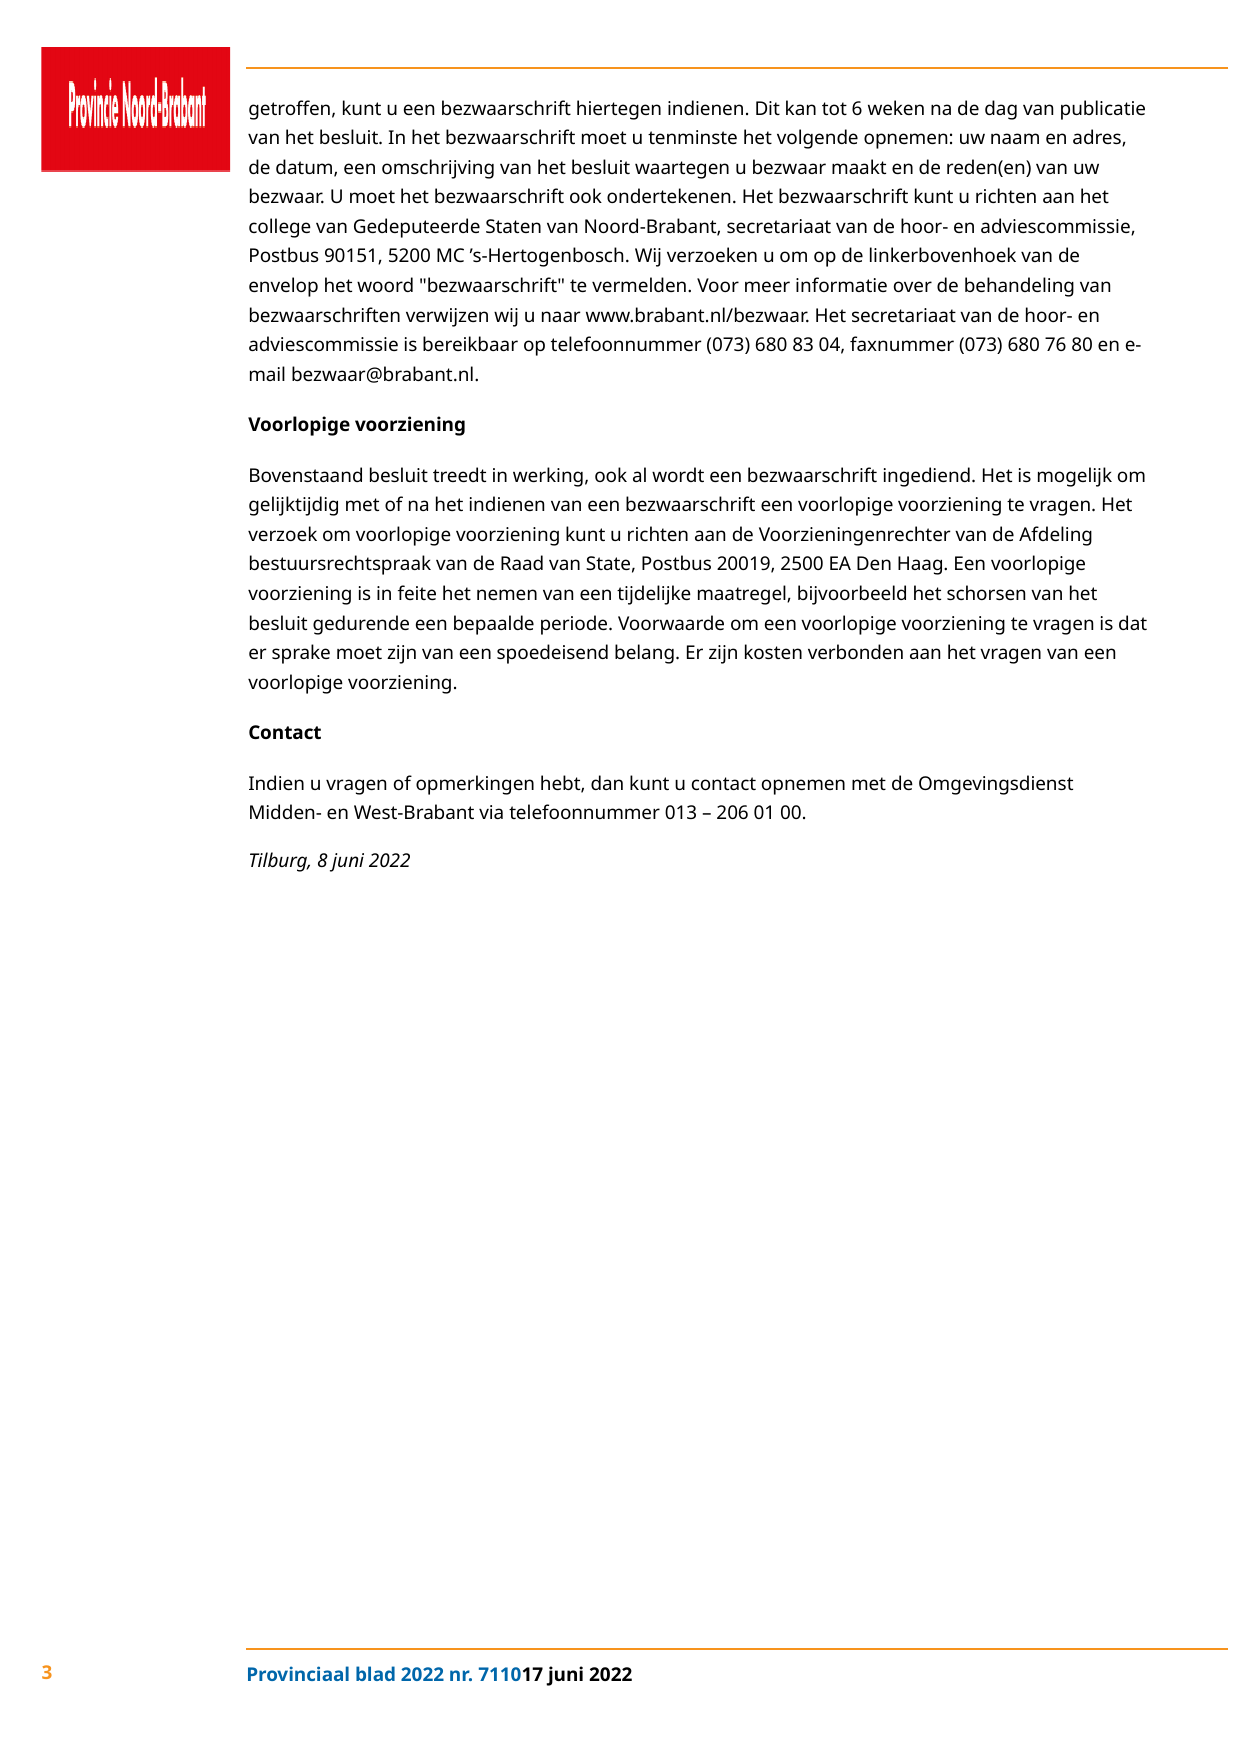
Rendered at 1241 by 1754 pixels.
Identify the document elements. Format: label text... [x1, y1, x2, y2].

text Indien u vragen of opmerkingen hebt, dan kunt u contact opnemen met de Omgevingsdienst Midden- en West-Brabant via telefoonnummer 013 – 206 01 00. [248, 770, 1152, 825]
text Voorlopige voorziening [248, 411, 1152, 437]
text Bovenstaand besluit treedt in werking, ook al wordt een bezwaarschrift ingediend. Het is mogelijk om gelijktijdig met of na het indienen van een bezwaarschrift een voorlopige voorziening te vragen. Het verzoek om voorlopige voorziening kunt u richten aan de Voorzieningenrechter van de Afdeling bestuursrechtspraak van de Raad van State, Postbus 20019, 2500 EA Den Haag. Een voorlopige voorziening is in feite het nemen van een tijdelijke maatregel, bijvoorbeeld het schorsen van het besluit gedurende een bepaalde periode. Voorwaarde om een voorlopige voorziening te vragen is dat er sprake moet zijn van een spoedeisend belang. Er zijn kosten verbonden aan het vragen van een voorlopige voorziening. [248, 462, 1152, 695]
text getroffen, kunt u een bezwaarschrift hiertegen indienen. Dit kan tot 6 weken na de dag van publicatie van het besluit. In het bezwaarschrift moet u tenminste het volgende opnemen: uw naam en adres, de datum, een omschrijving van het besluit waartegen u bezwaar maakt en de reden(en) van uw bezwaar. U moet het bezwaarschrift ook ondertekenen. Het bezwaarschrift kunt u richten aan het college van Gedeputeerde Staten van Noord-Brabant, secretariaat van de hoor- en adviescommissie, Postbus 90151, 5200 MC ’s-Hertogenbosch. Wij verzoeken u om op de linkerbovenhoek van de envelop het woord "bezwaarschrift" te vermelden. Voor meer informatie over de behandeling van bezwaarschriften verwijzen wij u naar www.brabant.nl/bezwaar. Het secretariaat van de hoor- en adviescommissie is bereikbaar op telefoonnummer (073) 680 83 04, faxnummer (073) 680 76 80 en e-mail bezwaar@brabant.nl. [248, 95, 1152, 387]
text Contact [248, 719, 1152, 745]
text Tilburg, 8 juni 2022 [248, 847, 1152, 873]
picture [41, 47, 231, 172]
